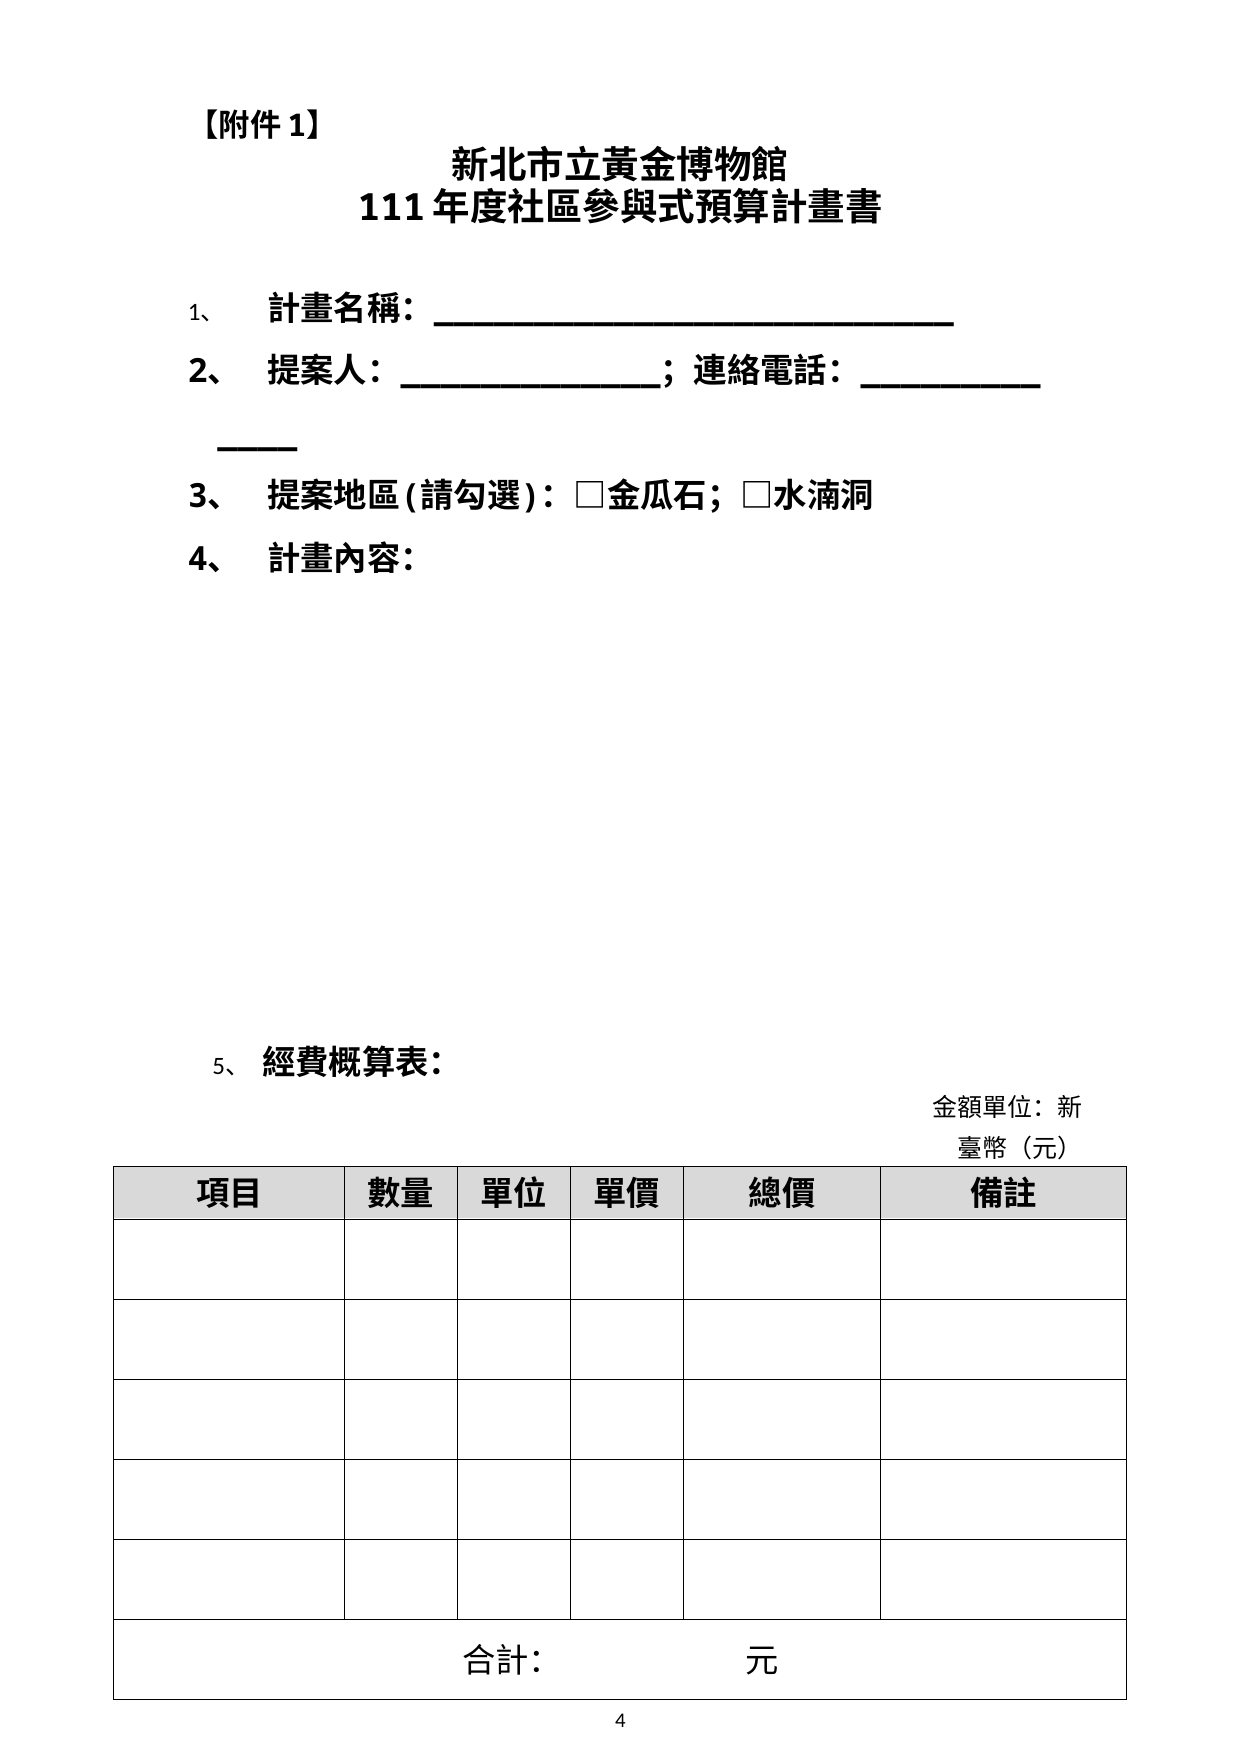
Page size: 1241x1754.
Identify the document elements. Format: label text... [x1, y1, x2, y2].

table_cell [345, 1460, 457, 1539]
list 計畫內容： [188, 520, 1053, 583]
table_header 單價 [571, 1167, 683, 1218]
text 新北市立黃金博物館 [187, 145, 1053, 187]
table_cell [458, 1540, 570, 1619]
table_cell [345, 1540, 457, 1619]
table_header 數量 [345, 1167, 457, 1218]
table_cell [114, 1300, 344, 1379]
text 【附件1】 [187, 103, 1053, 145]
table_cell [881, 1380, 1126, 1459]
table_cell [114, 1540, 344, 1619]
table_cell [684, 1300, 880, 1379]
table_cell [684, 1540, 880, 1619]
table_cell [881, 1460, 1126, 1539]
table_cell [881, 1540, 1126, 1619]
list 經費概算表： [212, 1041, 1053, 1083]
list 提案地區(請勾選)：□金瓜石；□水湳洞 [188, 458, 1053, 520]
table_cell [458, 1380, 570, 1459]
table_header 項目 [114, 1167, 344, 1218]
table_cell [571, 1300, 683, 1379]
table_cell [571, 1220, 683, 1299]
text 金額單位：新臺幣（元） [187, 1083, 1082, 1166]
list 計畫名稱：__________________________ [188, 270, 1053, 333]
table_cell [571, 1540, 683, 1619]
table_cell [458, 1300, 570, 1379]
table_cell [345, 1380, 457, 1459]
table_cell [114, 1220, 344, 1299]
table_cell 合計： 元 [114, 1620, 1126, 1699]
table_cell [684, 1220, 880, 1299]
table_cell [114, 1380, 344, 1459]
table_header 總價 [684, 1167, 880, 1218]
table_cell [114, 1460, 344, 1539]
table_cell [684, 1380, 880, 1459]
table_header 備註 [881, 1167, 1126, 1218]
table_header 單位 [458, 1167, 570, 1218]
table_cell [881, 1300, 1126, 1379]
list 提案人：_____________；連絡電話：_____________ [188, 333, 1053, 458]
table_cell [345, 1300, 457, 1379]
text 111年度社區參與式預算計畫書 [187, 187, 1053, 228]
table_cell [458, 1220, 570, 1299]
table_cell [684, 1460, 880, 1539]
table_cell [881, 1220, 1126, 1299]
table_cell [571, 1460, 683, 1539]
table_cell [345, 1220, 457, 1299]
table_cell [571, 1380, 683, 1459]
table_cell [458, 1460, 570, 1539]
